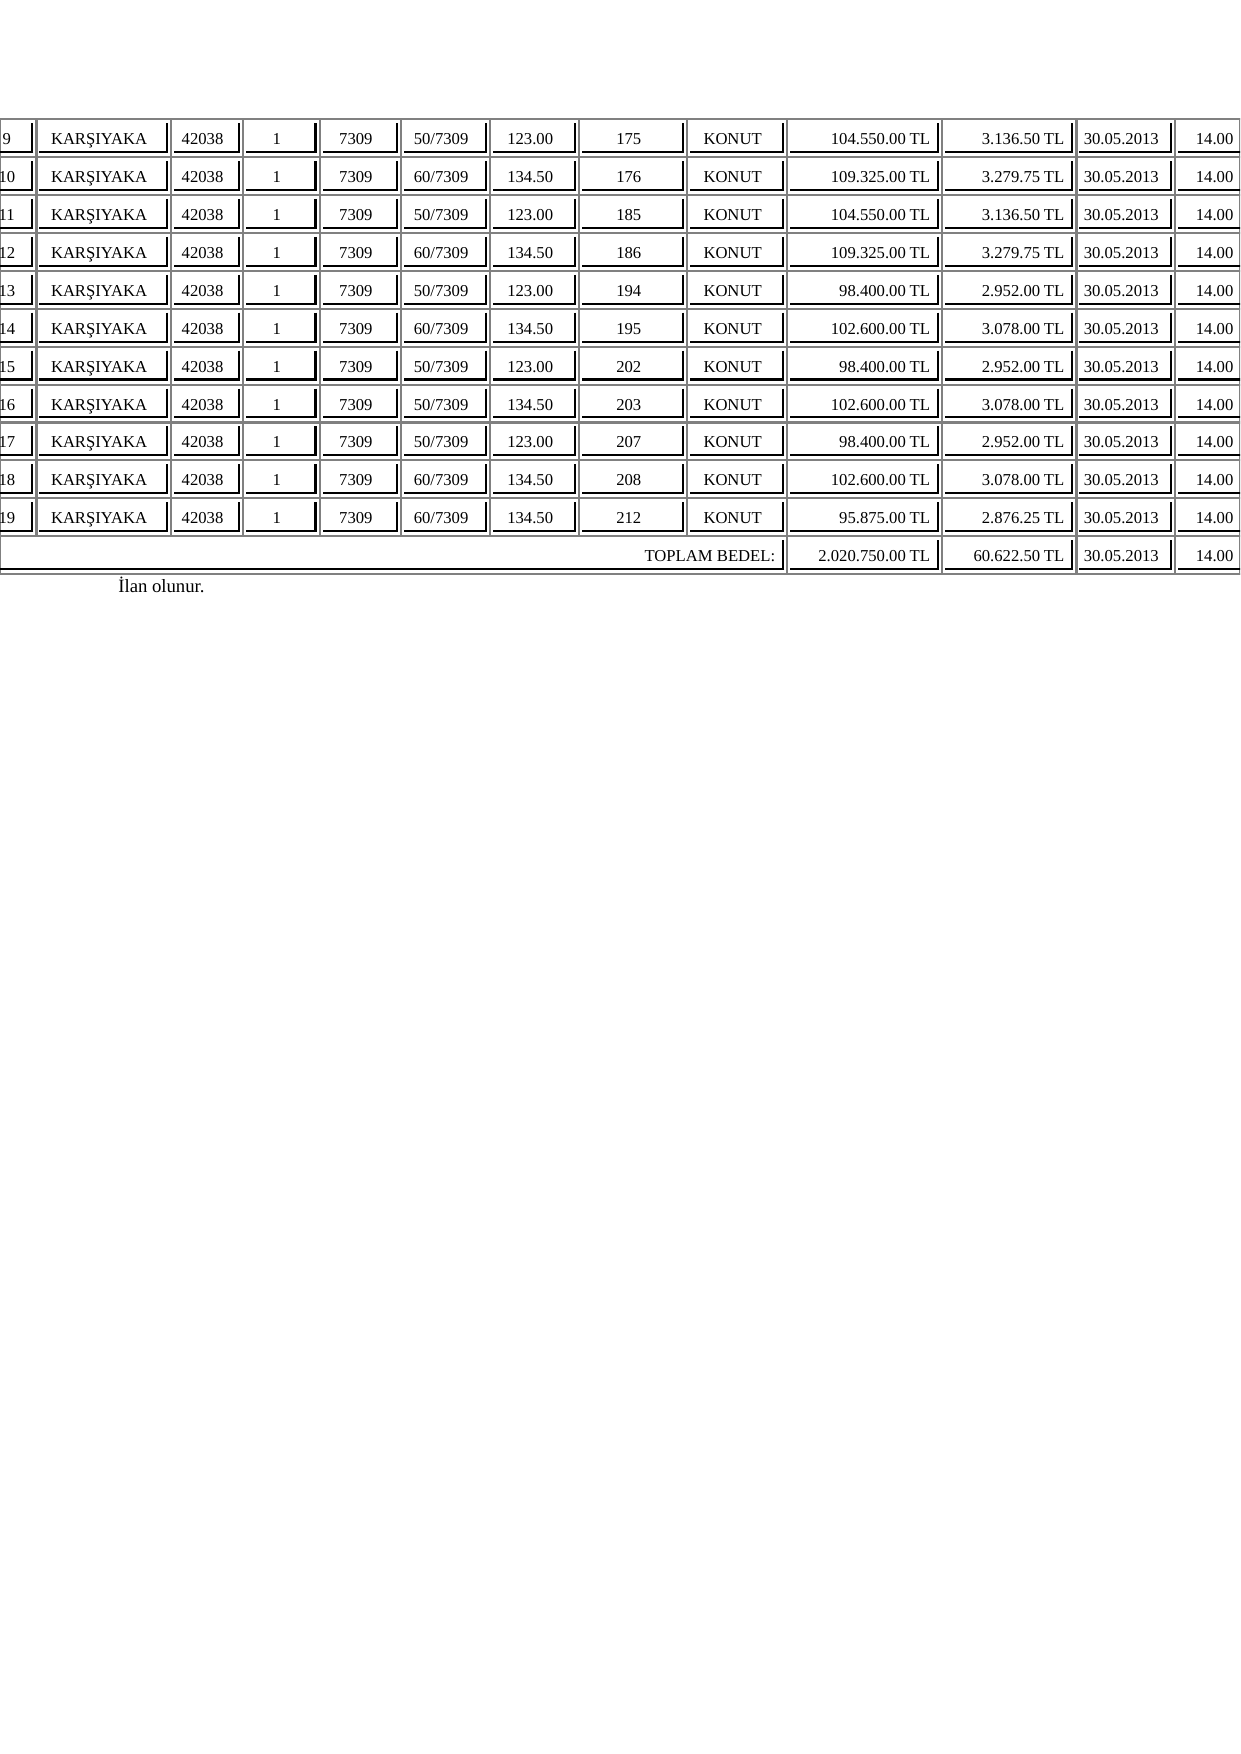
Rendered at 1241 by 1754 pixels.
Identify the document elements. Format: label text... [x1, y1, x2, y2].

table_cell 14.00 [1176, 196, 1239, 232]
table_cell KARŞIYAKA [38, 158, 170, 194]
table_cell 123.00 [491, 272, 578, 308]
table_cell KONUT [688, 120, 786, 156]
table_cell KARŞIYAKA [38, 272, 170, 308]
table_cell 2.952.00 TL [943, 272, 1075, 308]
table_cell 13 [1, 272, 35, 308]
table_cell 1 [244, 234, 319, 270]
table_cell 50/7309 [402, 386, 489, 421]
table_cell 2.020.750.00 TL [788, 537, 941, 573]
table_cell 7309 [321, 120, 400, 156]
table_cell 134.50 [491, 386, 578, 421]
table_cell 60/7309 [402, 310, 489, 346]
table_cell 30.05.2013 [1078, 234, 1174, 270]
table_cell 185 [580, 196, 686, 232]
table_cell 14.00 [1176, 461, 1239, 497]
table_cell 1 [244, 196, 319, 232]
table_cell KONUT [688, 424, 786, 459]
table_cell 134.50 [491, 234, 578, 270]
table_cell 14.00 [1176, 499, 1239, 535]
table_cell 3.078.00 TL [943, 310, 1075, 346]
table_cell 1 [244, 461, 319, 497]
table_cell KARŞIYAKA [38, 196, 170, 232]
table_cell 50/7309 [402, 196, 489, 232]
table_cell 60/7309 [402, 158, 489, 194]
table_cell KONUT [688, 461, 786, 497]
table_cell 176 [580, 158, 686, 194]
table_cell 30.05.2013 [1078, 537, 1174, 573]
table_cell 42038 [172, 386, 242, 421]
table_cell 109.325.00 TL [788, 234, 941, 270]
table_cell 175 [580, 120, 686, 156]
table_cell 134.50 [491, 461, 578, 497]
table_cell KONUT [688, 310, 786, 346]
table_cell KONUT [688, 196, 786, 232]
table_cell 2.952.00 TL [943, 424, 1075, 459]
table_cell 15 [1, 348, 35, 383]
table_cell 11 [1, 196, 35, 232]
table_cell 104.550.00 TL [788, 120, 941, 156]
table_cell 3.279.75 TL [943, 158, 1075, 194]
table_cell 18 [1, 461, 35, 497]
table_cell KARŞIYAKA [38, 234, 170, 270]
table_cell KARŞIYAKA [38, 348, 170, 383]
table_cell 207 [580, 424, 686, 459]
table_cell 1 [244, 424, 319, 459]
table_cell 1 [244, 499, 319, 535]
table_cell 1 [244, 348, 319, 383]
table_cell KONUT [688, 234, 786, 270]
table_cell 134.50 [491, 158, 578, 194]
table_cell 42038 [172, 499, 242, 535]
table_cell 98.400.00 TL [788, 272, 941, 308]
table_cell 30.05.2013 [1078, 158, 1174, 194]
table_cell 50/7309 [402, 120, 489, 156]
table_cell KARŞIYAKA [38, 461, 170, 497]
table_cell 42038 [172, 272, 242, 308]
table_cell 42038 [172, 196, 242, 232]
table_cell 30.05.2013 [1078, 461, 1174, 497]
table_cell 123.00 [491, 196, 578, 232]
table_cell 50/7309 [402, 348, 489, 383]
table_cell 3.078.00 TL [943, 386, 1075, 421]
table_cell 14 [1, 310, 35, 346]
table_cell 7309 [321, 310, 400, 346]
table_cell 30.05.2013 [1078, 499, 1174, 535]
table_cell 134.50 [491, 310, 578, 346]
table_cell 7309 [321, 272, 400, 308]
table_cell 123.00 [491, 348, 578, 383]
table_cell 42038 [172, 348, 242, 383]
table_cell KARŞIYAKA [38, 424, 170, 459]
table_cell 102.600.00 TL [788, 386, 941, 421]
table_cell 30.05.2013 [1078, 348, 1174, 383]
table_cell 7309 [321, 196, 400, 232]
table_cell 109.325.00 TL [788, 158, 941, 194]
table_cell 212 [580, 499, 686, 535]
table_cell 60/7309 [402, 499, 489, 535]
table_cell 19 [1, 499, 35, 535]
table_cell 14.00 [1176, 158, 1239, 194]
table_cell 14.00 [1176, 310, 1239, 346]
table_cell KONUT [688, 158, 786, 194]
table_cell 195 [580, 310, 686, 346]
table_cell 102.600.00 TL [788, 310, 941, 346]
table_cell 203 [580, 386, 686, 421]
table_cell 1 [244, 272, 319, 308]
table_cell 17 [1, 424, 35, 459]
table_cell 12 [1, 234, 35, 270]
table_cell 7309 [321, 386, 400, 421]
table_cell 42038 [172, 424, 242, 459]
table_cell 98.400.00 TL [788, 424, 941, 459]
table_cell 134.50 [491, 499, 578, 535]
table_cell 60.622.50 TL [943, 537, 1075, 573]
table_cell 98.400.00 TL [788, 348, 941, 383]
table_cell 104.550.00 TL [788, 196, 941, 232]
table_cell 14.00 [1176, 424, 1239, 459]
table_cell KARŞIYAKA [38, 310, 170, 346]
table_cell 42038 [172, 120, 242, 156]
table_cell 7309 [321, 158, 400, 194]
table_cell 14.00 [1176, 272, 1239, 308]
table_cell KONUT [688, 386, 786, 421]
table_cell 7309 [321, 499, 400, 535]
table_cell 202 [580, 348, 686, 383]
table_cell KARŞIYAKA [38, 386, 170, 421]
table_cell 14.00 [1176, 386, 1239, 421]
table_cell 9 [1, 120, 35, 156]
table_cell KONUT [688, 348, 786, 383]
table_cell 42038 [172, 461, 242, 497]
table_cell 3.078.00 TL [943, 461, 1075, 497]
table_cell 14.00 [1176, 234, 1239, 270]
table_cell 30.05.2013 [1078, 196, 1174, 232]
table_cell KONUT [688, 272, 786, 308]
table_cell 1 [244, 386, 319, 421]
table_cell 14.00 [1176, 537, 1239, 573]
text İlan olunur. [118, 575, 1122, 597]
table_cell 123.00 [491, 120, 578, 156]
table_cell 14.00 [1176, 120, 1239, 156]
table_cell 102.600.00 TL [788, 461, 941, 497]
table_cell 7309 [321, 234, 400, 270]
table_cell KONUT [688, 499, 786, 535]
table_cell KARŞIYAKA [38, 499, 170, 535]
table_cell 30.05.2013 [1078, 386, 1174, 421]
table_cell 95.875.00 TL [788, 499, 941, 535]
table_cell 3.279.75 TL [943, 234, 1075, 270]
table_cell 60/7309 [402, 461, 489, 497]
table_cell TOPLAM BEDEL: [1, 537, 786, 573]
table_cell 30.05.2013 [1078, 272, 1174, 308]
table_cell 50/7309 [402, 272, 489, 308]
table_cell 10 [1, 158, 35, 194]
table_cell 30.05.2013 [1078, 424, 1174, 459]
table_cell 30.05.2013 [1078, 120, 1174, 156]
table_cell 50/7309 [402, 424, 489, 459]
table_cell 42038 [172, 158, 242, 194]
table_cell 208 [580, 461, 686, 497]
table_cell 7309 [321, 348, 400, 383]
table_cell 2.876.25 TL [943, 499, 1075, 535]
table_cell 1 [244, 310, 319, 346]
table_cell 3.136.50 TL [943, 120, 1075, 156]
table_cell 194 [580, 272, 686, 308]
table_cell 14.00 [1176, 348, 1239, 383]
table_cell 1 [244, 120, 319, 156]
table_cell 30.05.2013 [1078, 310, 1174, 346]
table_cell KARŞIYAKA [38, 120, 170, 156]
table_cell 60/7309 [402, 234, 489, 270]
table_cell 7309 [321, 424, 400, 459]
table_cell 2.952.00 TL [943, 348, 1075, 383]
table_cell 42038 [172, 310, 242, 346]
table_cell 1 [244, 158, 319, 194]
table_cell 16 [1, 386, 35, 421]
table_cell 186 [580, 234, 686, 270]
table_cell 7309 [321, 461, 400, 497]
table_cell 3.136.50 TL [943, 196, 1075, 232]
table_cell 42038 [172, 234, 242, 270]
table_cell 123.00 [491, 424, 578, 459]
